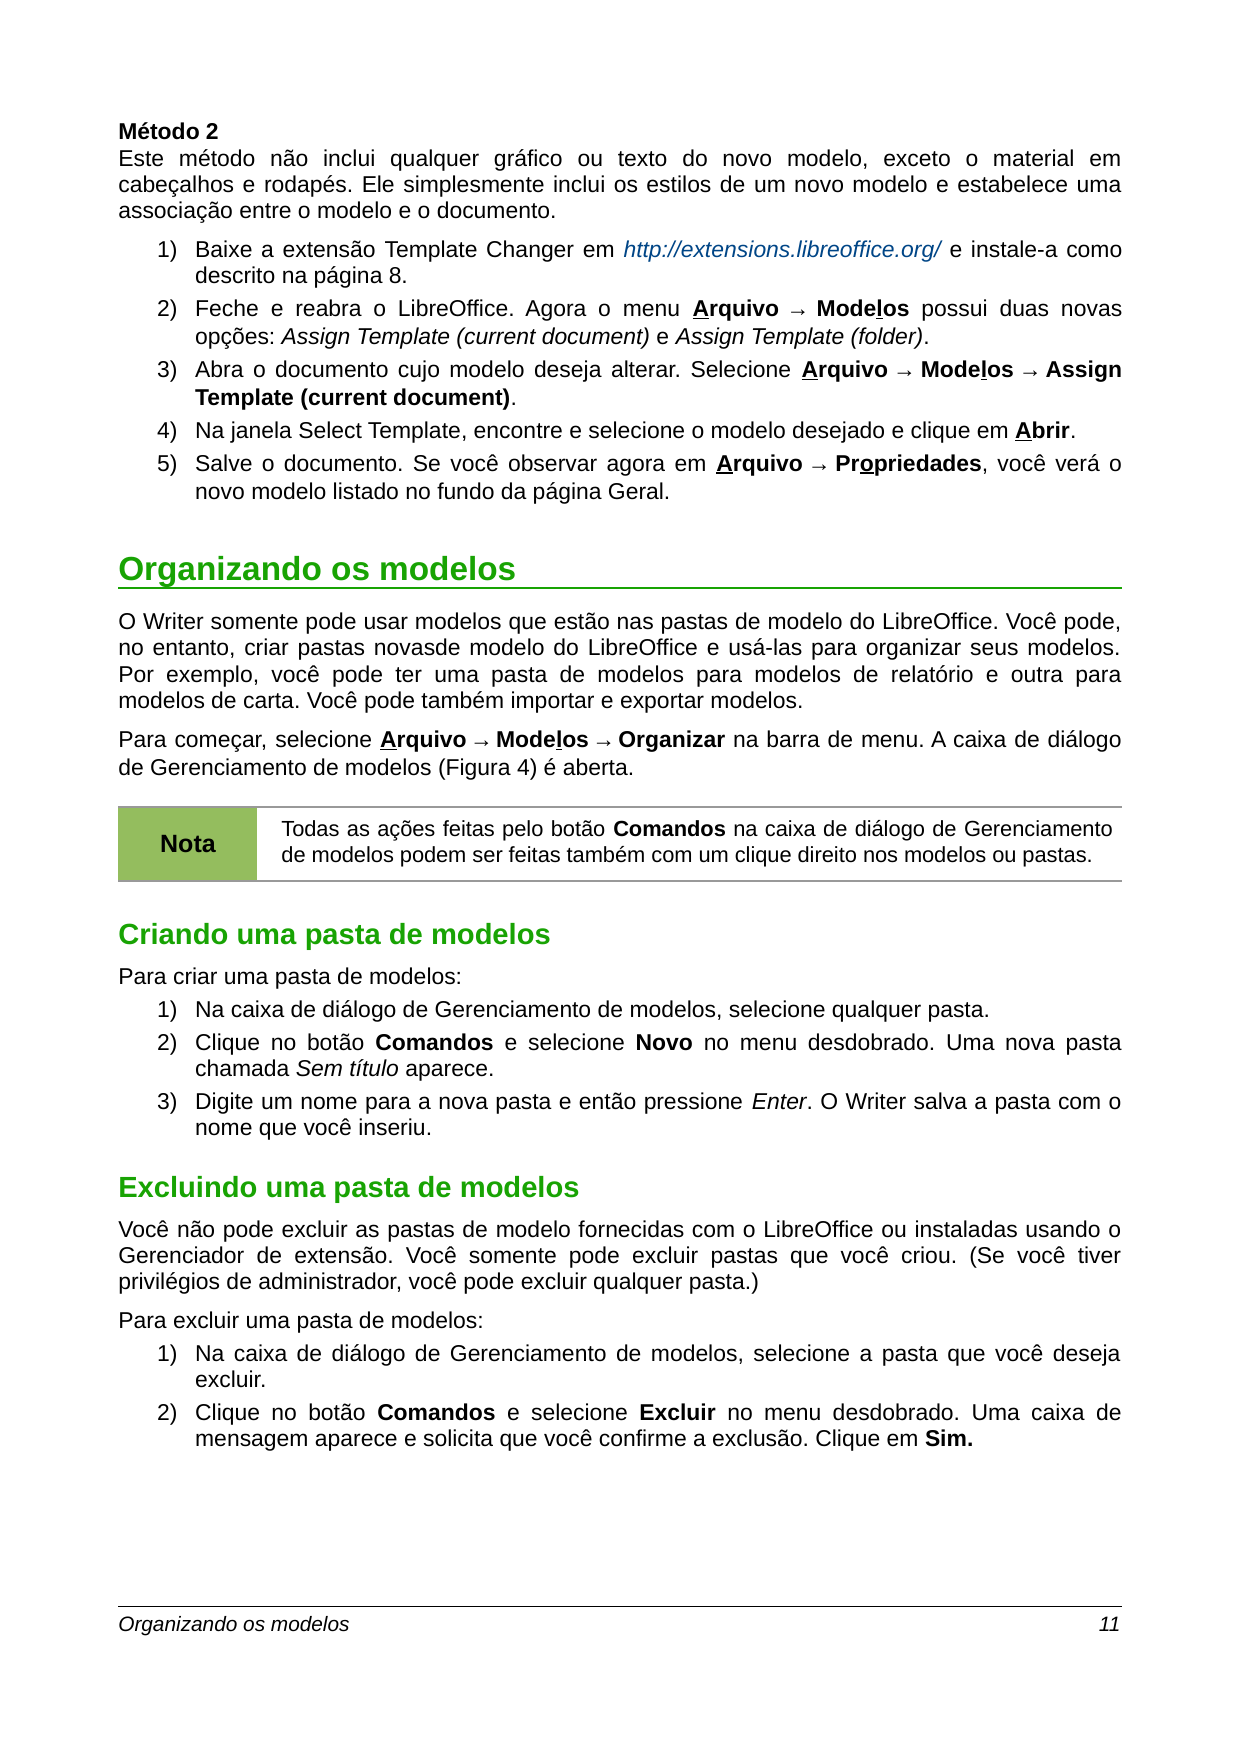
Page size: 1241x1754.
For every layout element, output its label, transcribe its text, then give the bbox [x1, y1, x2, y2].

list Digite um nome para a nova pasta e então pressione Enter. O Writer salva a pasta com o nome que você inseriu. [177, 1088, 1122, 1140]
text Este método não inclui qualquer gráfico ou texto do novo modelo, exceto o material em cabeçalhos e rodapés. Ele simplesmente inclui os estilos de um novo modelo e estabelece uma associação entre o modelo e o documento. [118, 144, 1122, 223]
text Você não pode excluir as pastas de modelo fornecidas com o LibreOffice ou instaladas usando o Gerenciador de extensão. Você somente pode excluir pastas que você criou. (Se você tiver privilégios de administrador, você pode excluir qualquer pasta.) [118, 1216, 1122, 1294]
list Salve o documento. Se você observar agora em Arquivo → Propriedades, você verá o novo modelo listado no fundo da página Geral. [177, 449, 1122, 504]
table_header Todas as ações feitas pelo botão Comandos na caixa de diálogo de Gerenciamento de modelos podem ser feitas também com um clique direito nos modelos ou pastas. [258, 808, 1122, 880]
text Método 2 [118, 118, 1122, 144]
subtitle Organizando os modelos [118, 548, 1122, 587]
list Na caixa de diálogo de Gerenciamento de modelos, selecione qualquer pasta. [177, 996, 1122, 1022]
list Feche e reabra o LibreOffice. Agora o menu Arquivo → Modelos possui duas novas opções: Assign Template (current document) e Assign Template (folder). [177, 295, 1122, 350]
list Para criar uma pasta de modelos: [118, 963, 1122, 989]
text Para começar, selecione Arquivo → Modelos → Organizar na barra de menu. A caixa de diálogo de Gerenciamento de modelos (Figura 4) é aberta. [118, 726, 1122, 781]
list Na janela Select Template, encontre e selecione o modelo desejado e clique em Abrir. [177, 417, 1122, 443]
list Clique no botão Comandos e selecione Novo no menu desdobrado. Uma nova pasta chamada Sem título aparece. [177, 1029, 1122, 1081]
list Clique no botão Comandos e selecione Excluir no menu desdobrado. Uma caixa de mensagem aparece e solicita que você confirme a exclusão. Clique em Sim. [177, 1399, 1122, 1452]
list Para excluir uma pasta de modelos: [118, 1307, 1122, 1333]
text O Writer somente pode usar modelos que estão nas pastas de modelo do LibreOffice. Você pode, no entanto, criar pastas novasde modelo do LibreOffice e usá-las para organizar seus modelos. Por exemplo, você pode ter uma pasta de modelos para modelos de relatório e outra para modelos de carta. Você pode também importar e exportar modelos. [118, 608, 1122, 713]
table_header Nota [118, 808, 257, 880]
list Na caixa de diálogo de Gerenciamento de modelos, selecione a pasta que você deseja excluir. [177, 1340, 1122, 1393]
list Baixe a extensão Template Changer em http://extensions.libreoffice.org/ e instale-a como descrito na página 8. [177, 236, 1122, 289]
list Abra o documento cujo modelo deseja alterar. Selecione Arquivo → Modelos → Assign Template (current document). [177, 356, 1122, 411]
subtitle Excluindo uma pasta de modelos [118, 1169, 1122, 1203]
subtitle Criando uma pasta de modelos [118, 917, 1122, 951]
